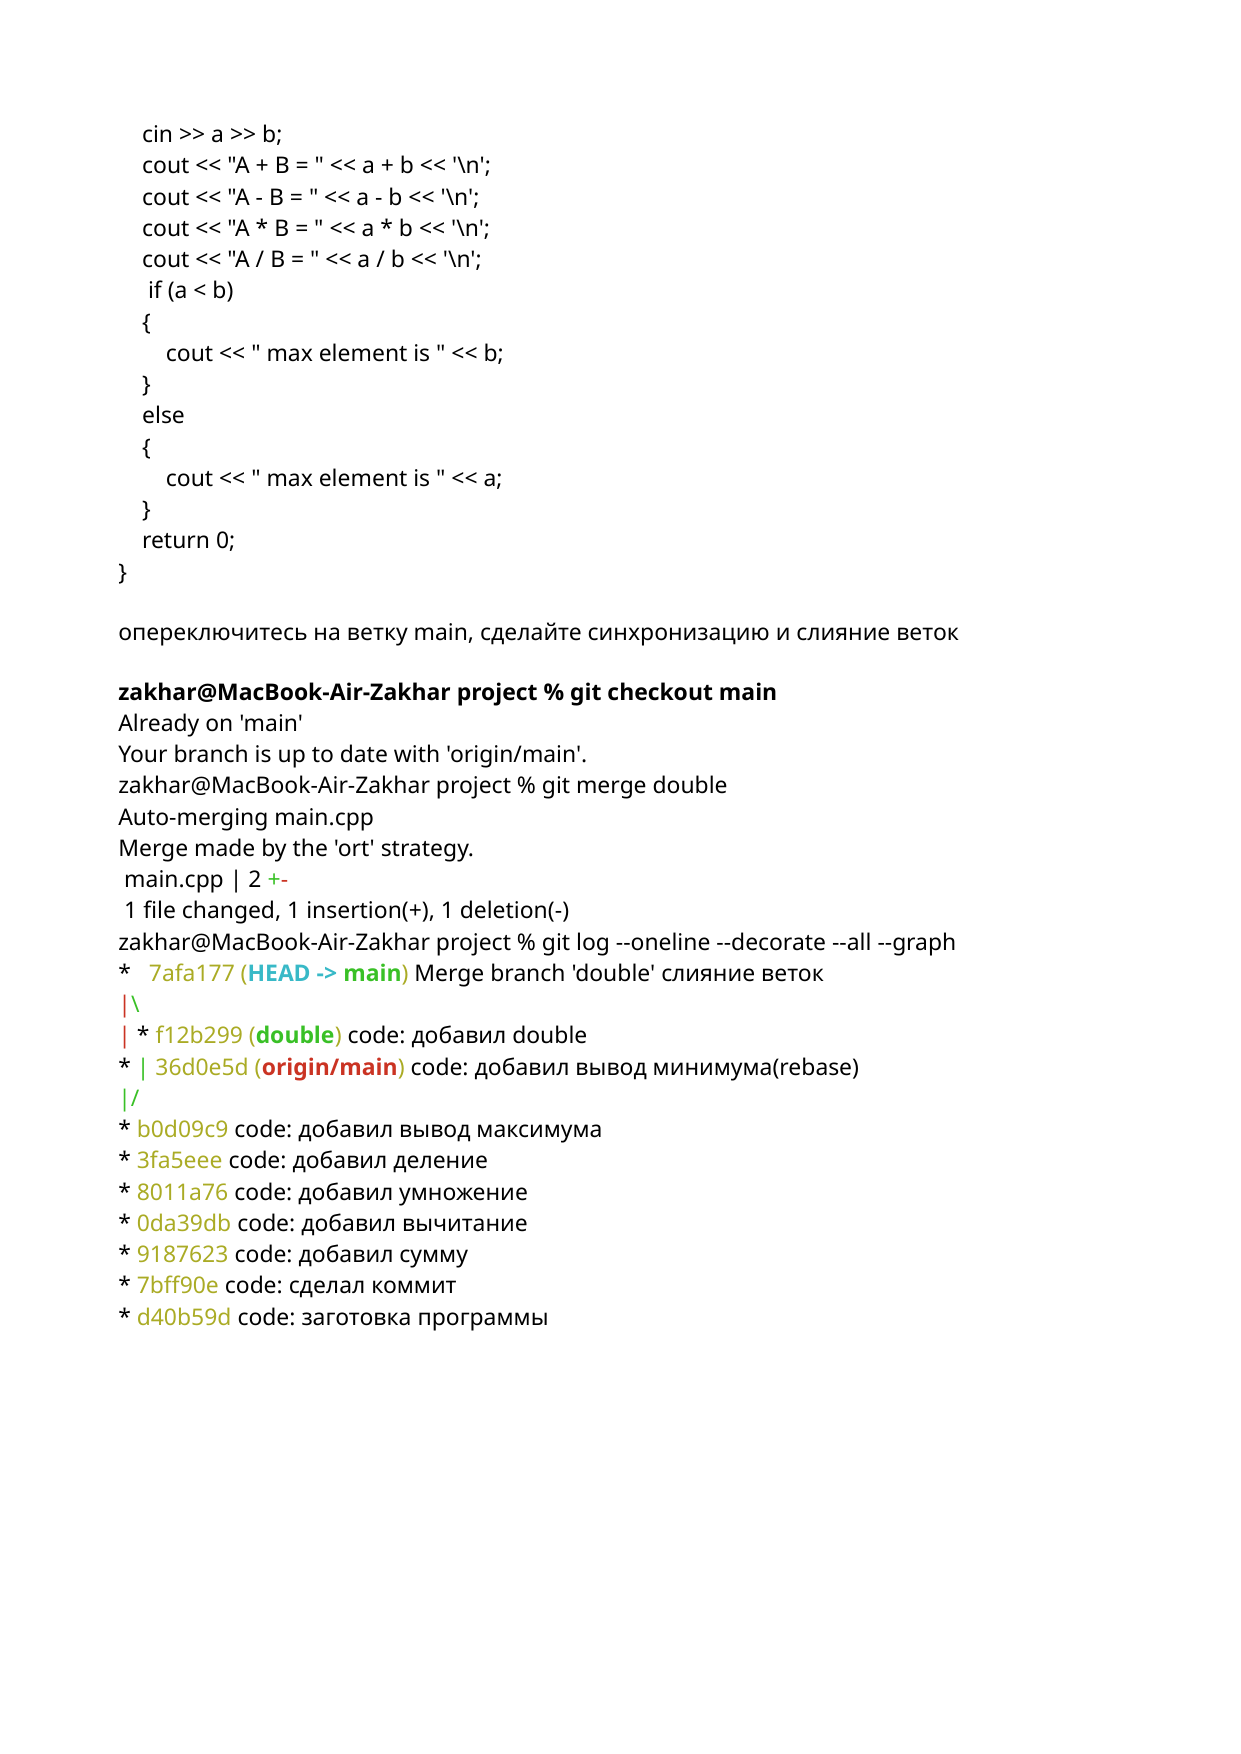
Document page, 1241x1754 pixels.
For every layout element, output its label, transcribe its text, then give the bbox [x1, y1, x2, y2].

text Your branch is up to date with 'origin/main'. [118, 738, 1122, 769]
text cout << "A * B = " << a * b << '\n'; [118, 212, 1122, 243]
text опереключитесь на ветку main, сделайте синхронизацию и слияние веток [118, 616, 1122, 647]
text 1 file changed, 1 insertion(+), 1 deletion(-) [118, 894, 1122, 926]
text * 3fa5eee code: добавил деление [118, 1144, 1122, 1176]
text return 0; [118, 524, 1122, 556]
text else [118, 399, 1122, 431]
text if (a < b) [118, 274, 1122, 306]
text cout << "A / B = " << a / b << '\n'; [118, 243, 1122, 274]
text zakhar@MacBook-Air-Zakhar project % git merge double [118, 769, 1122, 801]
text cout << " max element is " << a; [118, 462, 1122, 493]
text Already on 'main' [118, 707, 1122, 738]
text zakhar@MacBook-Air-Zakhar project % git checkout main [118, 676, 1122, 707]
text * 7afa177 (HEAD -> main) Merge branch 'double' слияние веток [118, 957, 1122, 988]
text } [118, 493, 1122, 524]
text * 8011a76 code: добавил умножение [118, 1176, 1122, 1207]
text * b0d09c9 code: добавил вывод максимума [118, 1113, 1122, 1144]
text cout << "A - B = " << a - b << '\n'; [118, 181, 1122, 212]
text cout << "A + B = " << a + b << '\n'; [118, 149, 1122, 181]
text |/ [118, 1082, 1122, 1113]
text main.cpp | 2 +- [118, 863, 1122, 894]
text Merge made by the 'ort' strategy. [118, 832, 1122, 863]
text * | 36d0e5d (origin/main) code: добавил вывод минимума(rebase) [118, 1051, 1122, 1082]
text } [118, 556, 1122, 587]
text { [118, 306, 1122, 337]
text * 0da39db code: добавил вычитание [118, 1207, 1122, 1238]
text zakhar@MacBook-Air-Zakhar project % git log --oneline --decorate --all --graph [118, 926, 1122, 957]
text cin >> a >> b; [118, 118, 1122, 149]
text * 9187623 code: добавил сумму [118, 1238, 1122, 1269]
text | * f12b299 (double) code: добавил double [118, 1019, 1122, 1051]
text * 7bff90e code: сделал коммит [118, 1269, 1122, 1301]
text Auto-merging main.cpp [118, 801, 1122, 832]
text cout << " max element is " << b; [118, 337, 1122, 368]
text } [118, 368, 1122, 399]
text |\ [118, 988, 1122, 1019]
text * d40b59d code: заготовка программы [118, 1301, 1122, 1332]
text { [118, 431, 1122, 462]
